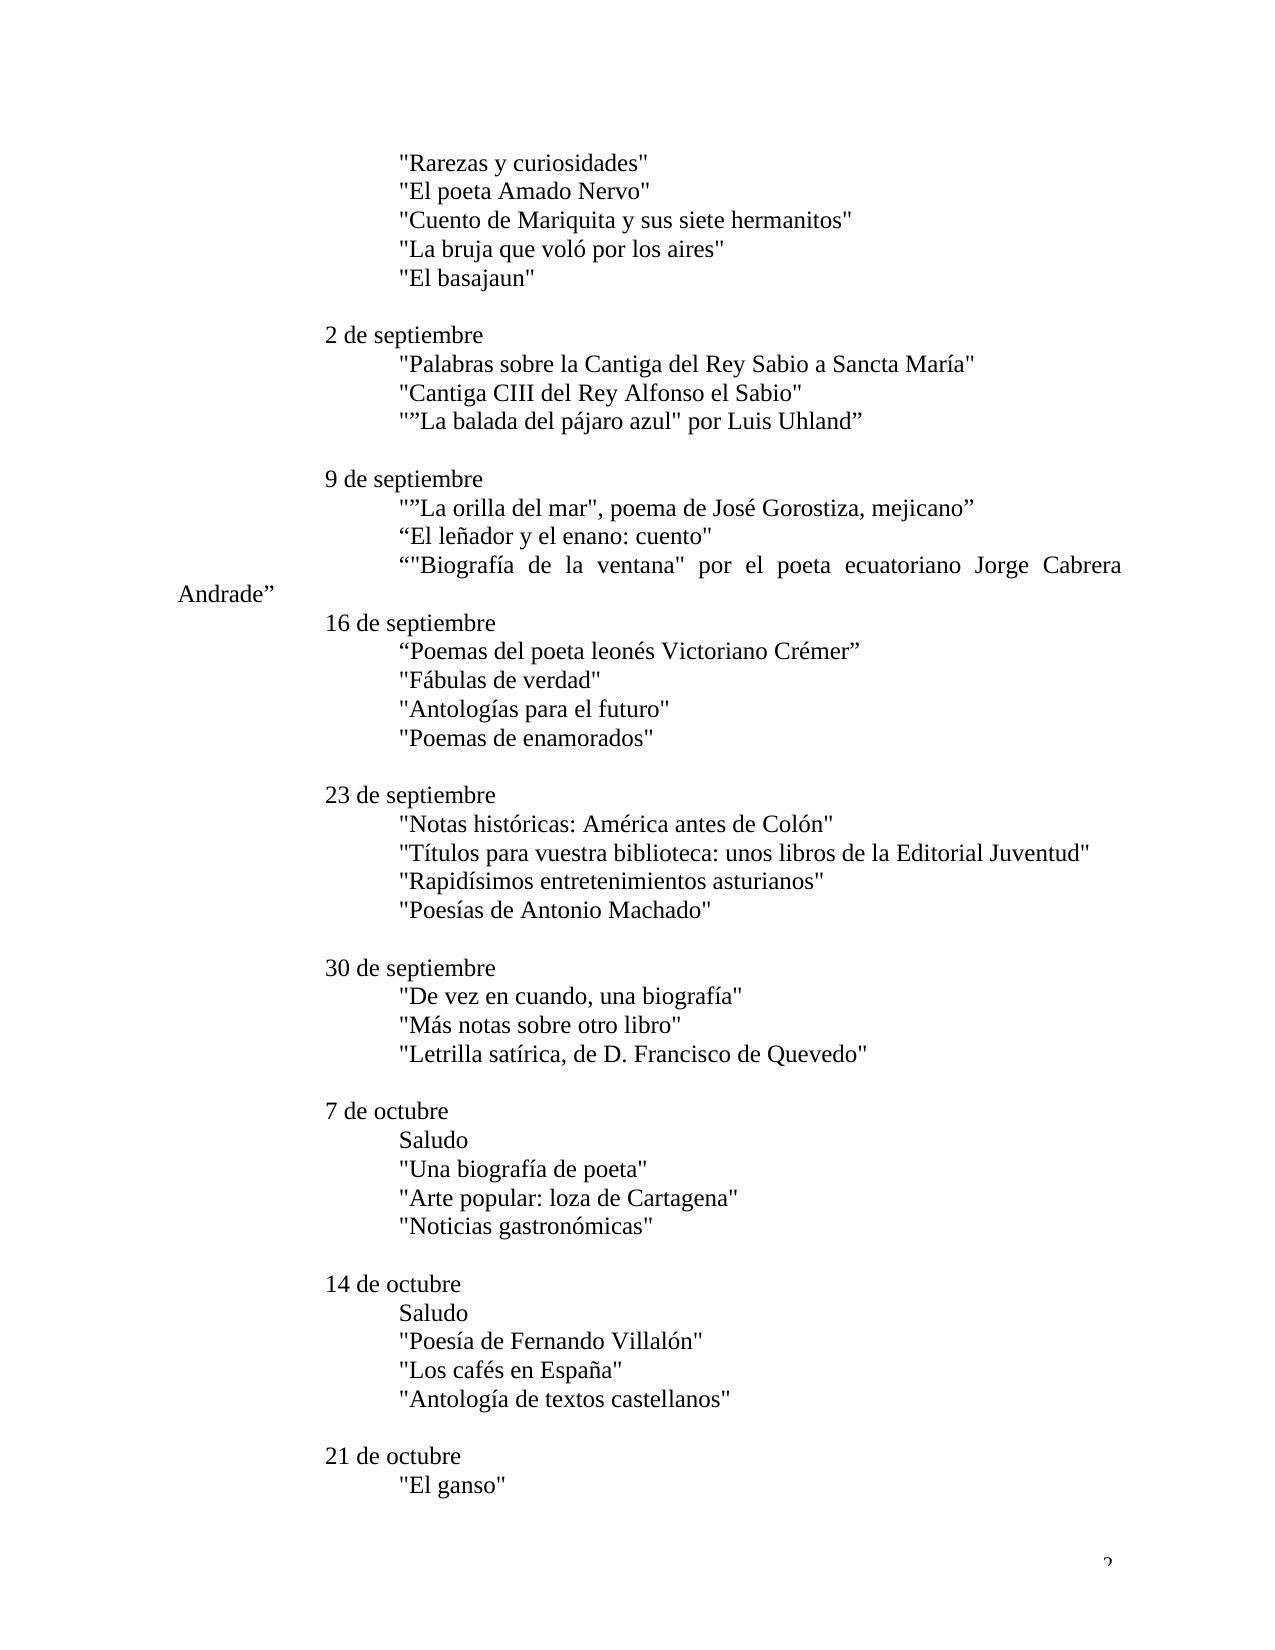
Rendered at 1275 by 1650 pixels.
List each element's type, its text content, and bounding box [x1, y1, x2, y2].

text "El ganso" [177, 1470, 1122, 1499]
text "Antología de textos castellanos" [177, 1384, 1122, 1413]
text “"Biografía de la ventana" por el poeta ecuatoriano Jorge Cabrera Andrade” [177, 550, 1122, 608]
text “El leñador y el enano: cuento" [177, 521, 1122, 550]
text "”La balada del pájaro azul" por Luis Uhland” [177, 406, 1122, 435]
text "El basajaun" [177, 263, 1122, 291]
text "Letrilla satírica, de D. Francisco de Quevedo" [177, 1039, 1122, 1068]
text "Rapidísimos entretenimientos asturianos" [325, 866, 1122, 895]
text "Palabras sobre la Cantiga del Rey Sabio a Sancta María" [177, 349, 1122, 378]
text 21 de octubre [177, 1441, 1122, 1470]
text Saludo [177, 1298, 1122, 1326]
text "Más notas sobre otro libro" [177, 1010, 1122, 1039]
text "Rarezas y curiosidades" [177, 148, 1122, 176]
text "Poemas de enamorados" [177, 723, 1122, 751]
text "Antologías para el futuro" [177, 694, 1122, 723]
text "Los cafés en España" [177, 1355, 1122, 1384]
text 9 de septiembre [251, 464, 1122, 493]
text "Arte popular: loza de Cartagena" [177, 1183, 1122, 1211]
text “Poemas del poeta leonés Victoriano Crémer” [177, 636, 1122, 665]
text "Cantiga CIII del Rey Alfonso el Sabio" [177, 378, 1122, 406]
text 2 de septiembre [177, 320, 1122, 349]
text "Poesías de Antonio Machado" [177, 895, 1122, 924]
text "De vez en cuando, una biografía" [177, 981, 1122, 1010]
text 23 de septiembre [177, 780, 1122, 809]
text "La bruja que voló por los aires" [177, 234, 1122, 263]
text 14 de octubre [177, 1269, 1122, 1298]
text Saludo [177, 1125, 1122, 1154]
text "Poesía de Fernando Villalón" [177, 1326, 1122, 1355]
text 16 de septiembre [177, 608, 1122, 636]
text "Títulos para vuestra biblioteca: unos libros de la Editorial Juventud" [325, 838, 1122, 866]
text "Cuento de Mariquita y sus siete hermanitos" [177, 205, 1122, 234]
text "Notas históricas: América antes de Colón" [177, 809, 1122, 838]
text "”La orilla del mar", poema de José Gorostiza, mejicano” [177, 493, 1122, 521]
text 30 de septiembre [177, 953, 1122, 981]
text "Una biografía de poeta" [177, 1154, 1122, 1183]
text "Fábulas de verdad" [177, 665, 1122, 694]
text "Noticias gastronómicas" [177, 1211, 1122, 1240]
text "El poeta Amado Nervo" [177, 176, 1122, 205]
text 7 de octubre [177, 1096, 1122, 1125]
